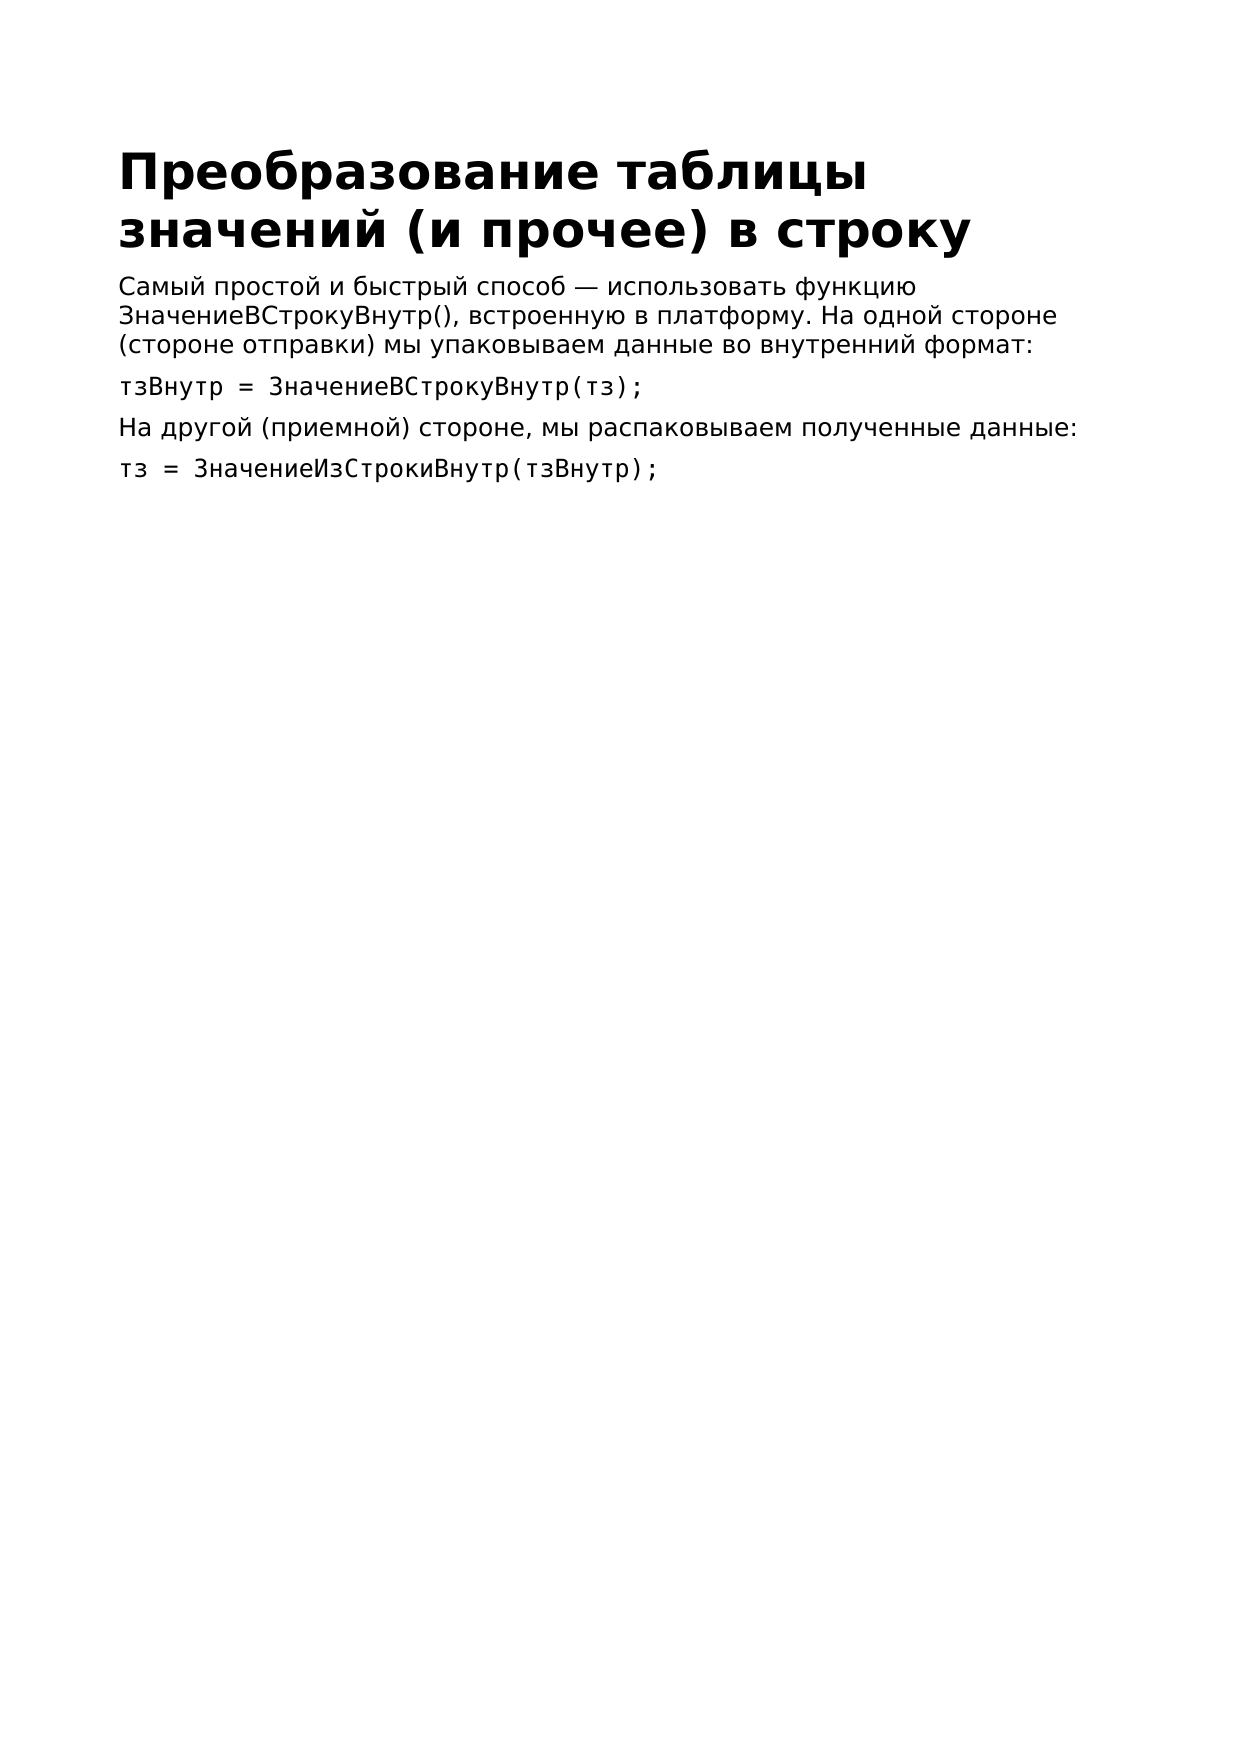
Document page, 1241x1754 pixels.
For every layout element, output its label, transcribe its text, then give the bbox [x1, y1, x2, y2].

subtitle Преобразование таблицы значений (и прочее) в строку [118, 143, 1122, 259]
text Самый простой и быстрый способ — использовать функцию ЗначениеВСтрокуВнутр(), встроенную в платформу. На одной стороне (стороне отправки) мы упаковываем данные во внутренний формат: [118, 272, 1122, 359]
text тзВнутр = ЗначениеВСтрокуВнутр(тз); [118, 372, 1122, 401]
text На другой (приемной) стороне, мы распаковываем полученные данные: [118, 413, 1122, 442]
text тз = ЗначениеИзСтрокиВнутр(тзВнутр); [118, 455, 1122, 484]
